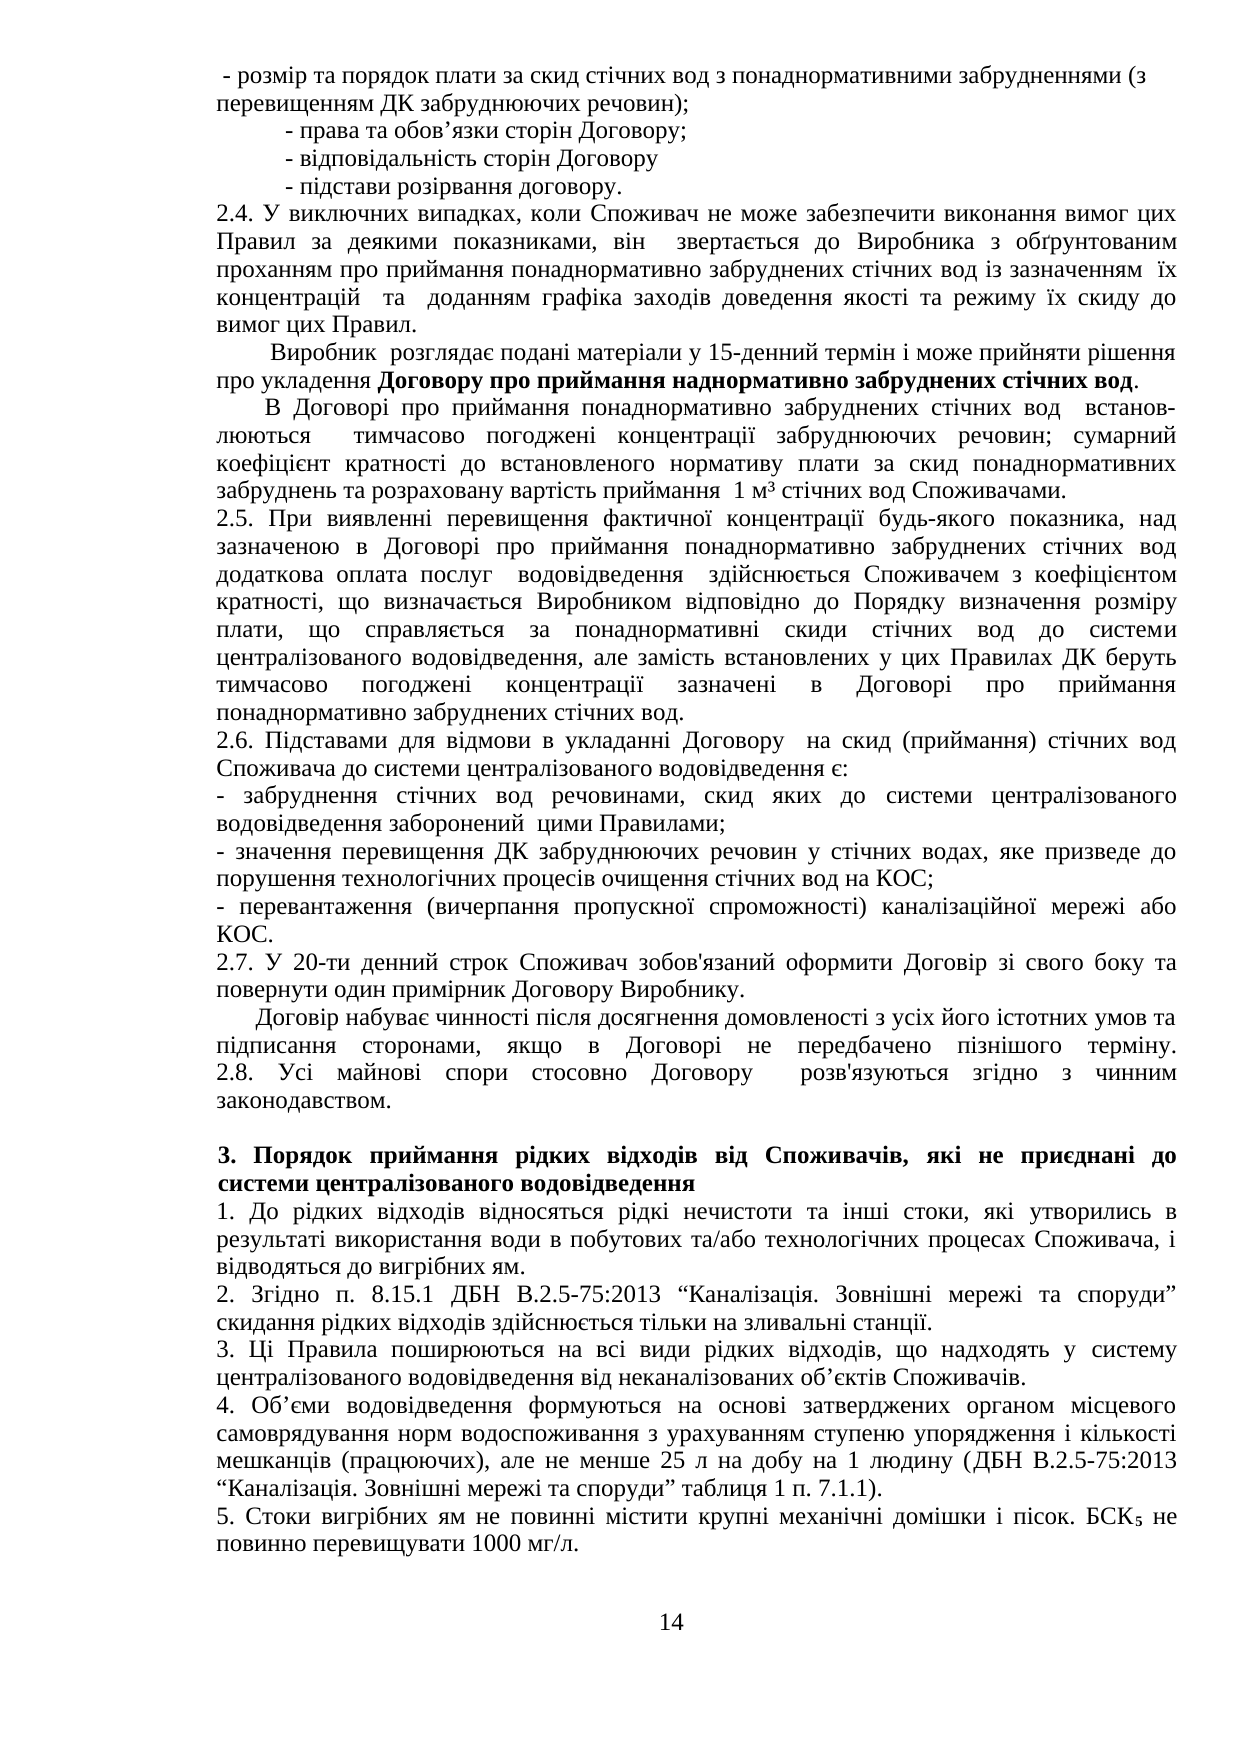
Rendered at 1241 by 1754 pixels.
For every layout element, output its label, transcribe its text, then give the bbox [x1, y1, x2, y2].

list В Договорі про приймання понаднормативно забруднених стічних вод встанов-люються тимчасово погоджені концентрації забруднюючих речовин; сумарний коефіцієнт кратності до встановленого нормативу плати за скид понаднормативних забруднень та розраховану вартість приймання 1 м³ стічних вод Споживачами. [164, 393, 1177, 504]
list Договір набуває чинності після досягнення домовленості з усіх його істотних умов та підписання сторонами, якщо в Договорі не передбачено пізнішого терміну. 2.8. Усі майнові спори стосовно Договору розв'язуються згідно з чинним законодавством. [164, 1003, 1177, 1114]
list - значення перевищення ДК забруднюючих речовин у стічних водах, яке призведе до порушення технологічних процесів очищення стічних вод на КОС; [164, 837, 1177, 892]
list 5. Стоки вигрібних ям не повинні містити крупні механічні домішки і пісок. БСК5 не повинно перевищувати 1000 мг/л. [164, 1502, 1177, 1557]
text 3. Порядок приймання рідких відходів від Споживачів, які не приєднані до системи централізованого водовідведення [218, 1142, 1177, 1197]
list - забруднення стічних вод речовинами, скид яких до системи централізованого водовідведення заборонений цими Правилами; [164, 781, 1177, 837]
list 3. Ці Правила поширюються на всі види рідких відходів, що надходять у систему централізованого водовідведення від неканалізованих об’єктів Споживачів. [164, 1336, 1177, 1391]
list 2.4. У виключних випадках, коли Споживач не може забезпечити виконання вимог цих Правил за деякими показниками, він звертається до Виробника з обґрунтованим проханням про приймання понаднормативно забруднених стічних вод із зазначенням їх концентрацій та доданням графіка заходів доведення якості та режиму їх скиду до вимог цих Правил. [164, 199, 1177, 338]
list - перевантаження (вичерпання пропускної спроможності) каналізаційної мережі або КОС. [164, 892, 1177, 948]
list Виробник розглядає подані матеріали у 15-денний термін і може прийняти рішення про укладення Договору про приймання наднормативно забруднених стічних вод. [164, 338, 1177, 393]
list - підстави розірвання договору. [164, 172, 1177, 199]
list 2.5. При виявленні перевищення фактичної концентрації будь-якого показника, над зазначеною в Договорі про приймання понаднормативно забруднених стічних вод додаткова оплата послуг водовідведення здійснюється Споживачем з коефіцієнтом кратності, що визначається Виробником відповідно до Порядку визначення розміру плати, що справляється за понаднормативні скиди стічних вод до системи централізованого водовідведення, але замість встановлених у цих Правилах ДК беруть тимчасово погоджені концентрації зазначені в Договорі про приймання понаднормативно забруднених стічних вод. [164, 504, 1177, 726]
list 2.6. Підставами для відмови в укладанні Договору на скид (приймання) стічних вод Споживача до системи централізованого водовідведення є: [164, 726, 1177, 781]
list - розмір та порядок плати за скид стічних вод з понаднормативними забрудненнями (з перевищенням ДК забруднюючих речовин); - права та обов’язки сторін Договору; - відповідальність сторін Договору [164, 61, 1177, 172]
list 2. Згідно п. 8.15.1 ДБН В.2.5-75:2013 “Каналізація. Зовнішні мережі та споруди” скидання рідких відходів здійснюється тільки на зливальні станції. [164, 1280, 1177, 1336]
list 1. До рідких відходів відносяться рідкі нечистоти та інші стоки, які утворились в результаті використання води в побутових та/або технологічних процесах Споживача, і відводяться до вигрібних ям. [164, 1197, 1177, 1280]
list 2.7. У 20-ти денний строк Споживач зобов'язаний оформити Договір зі свого боку та повернути один примірник Договору Виробнику. [164, 948, 1177, 1003]
list 4. Об’єми водовідведення формуються на основі затверджених органом місцевого самоврядування норм водоспоживання з урахуванням ступеню упорядження і кількості мешканців (працюючих), але не менше 25 л на добу на 1 людину (ДБН В.2.5-75:2013 “Каналізація. Зовнішні мережі та споруди” таблиця 1 п. 7.1.1). [164, 1391, 1177, 1502]
